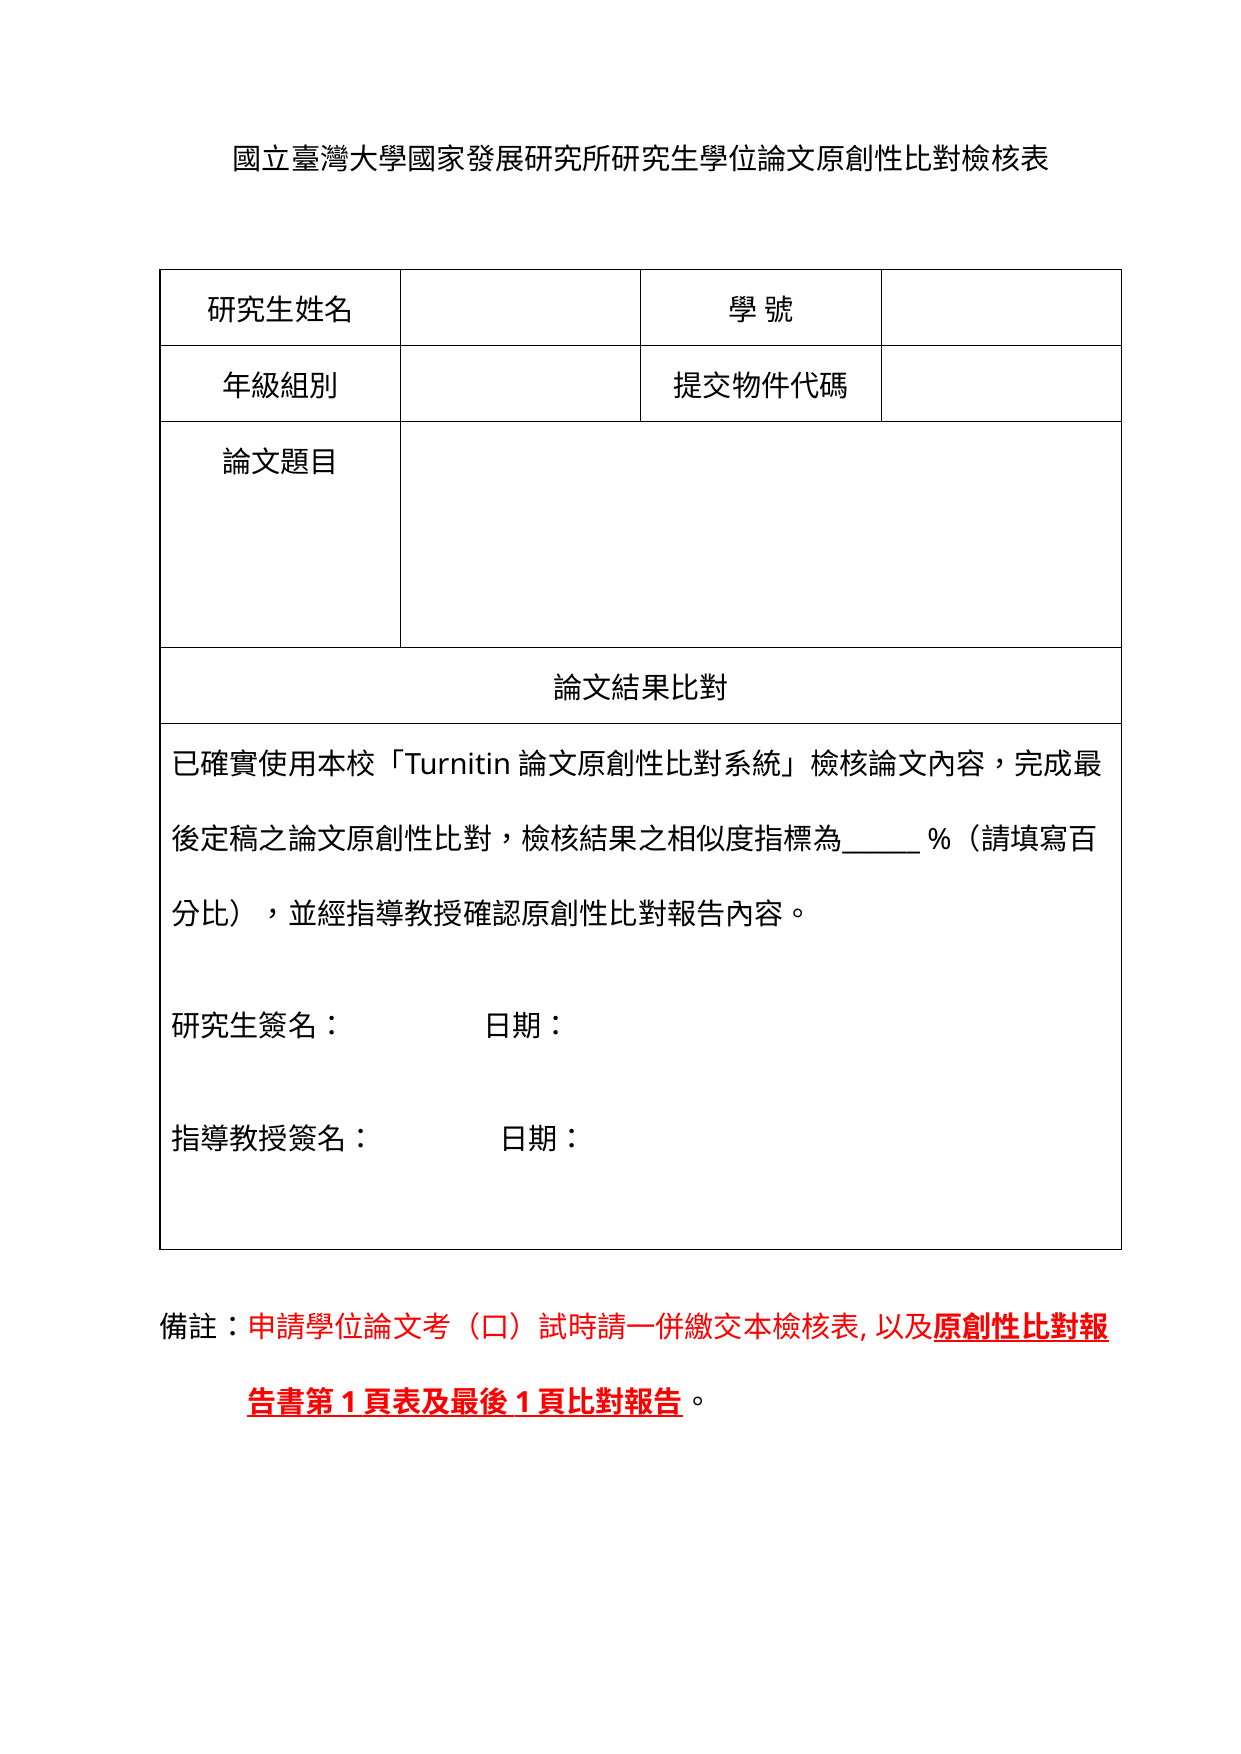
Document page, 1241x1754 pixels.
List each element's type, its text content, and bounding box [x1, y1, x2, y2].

table_cell 年級組別 [161, 346, 400, 421]
table_cell [882, 346, 1121, 421]
table_cell [401, 422, 1121, 647]
table_header 研究生姓名 [161, 270, 400, 345]
table_header [882, 270, 1121, 345]
text 備註：申請學位論文考（口）試時請一併繳交本檢核表, 以及原創性比對報告書第1頁表及最後1頁比對報告。 [159, 1288, 1122, 1438]
table_cell 論文結果比對 [161, 648, 1121, 723]
table_cell [401, 346, 640, 421]
table_header 學 號 [641, 270, 881, 345]
table_cell 論文題目 [161, 422, 400, 647]
table_cell 提交物件代碼 [641, 346, 881, 421]
text 國立臺灣大學國家發展研究所研究生學位論文原創性比對檢核表 [159, 119, 1122, 194]
table_cell 已確實使用本校「Turnitin 論文原創性比對系統」檢核論文內容，完成最後定稿之論文原創性比對，檢核結果之相似度指標為______ %（請填寫百分比），並經指導教授確認原創性比對報告內容。 研究生簽名： 日期： 指導教授簽名： 日期： [161, 724, 1121, 1249]
table_header [401, 270, 640, 345]
